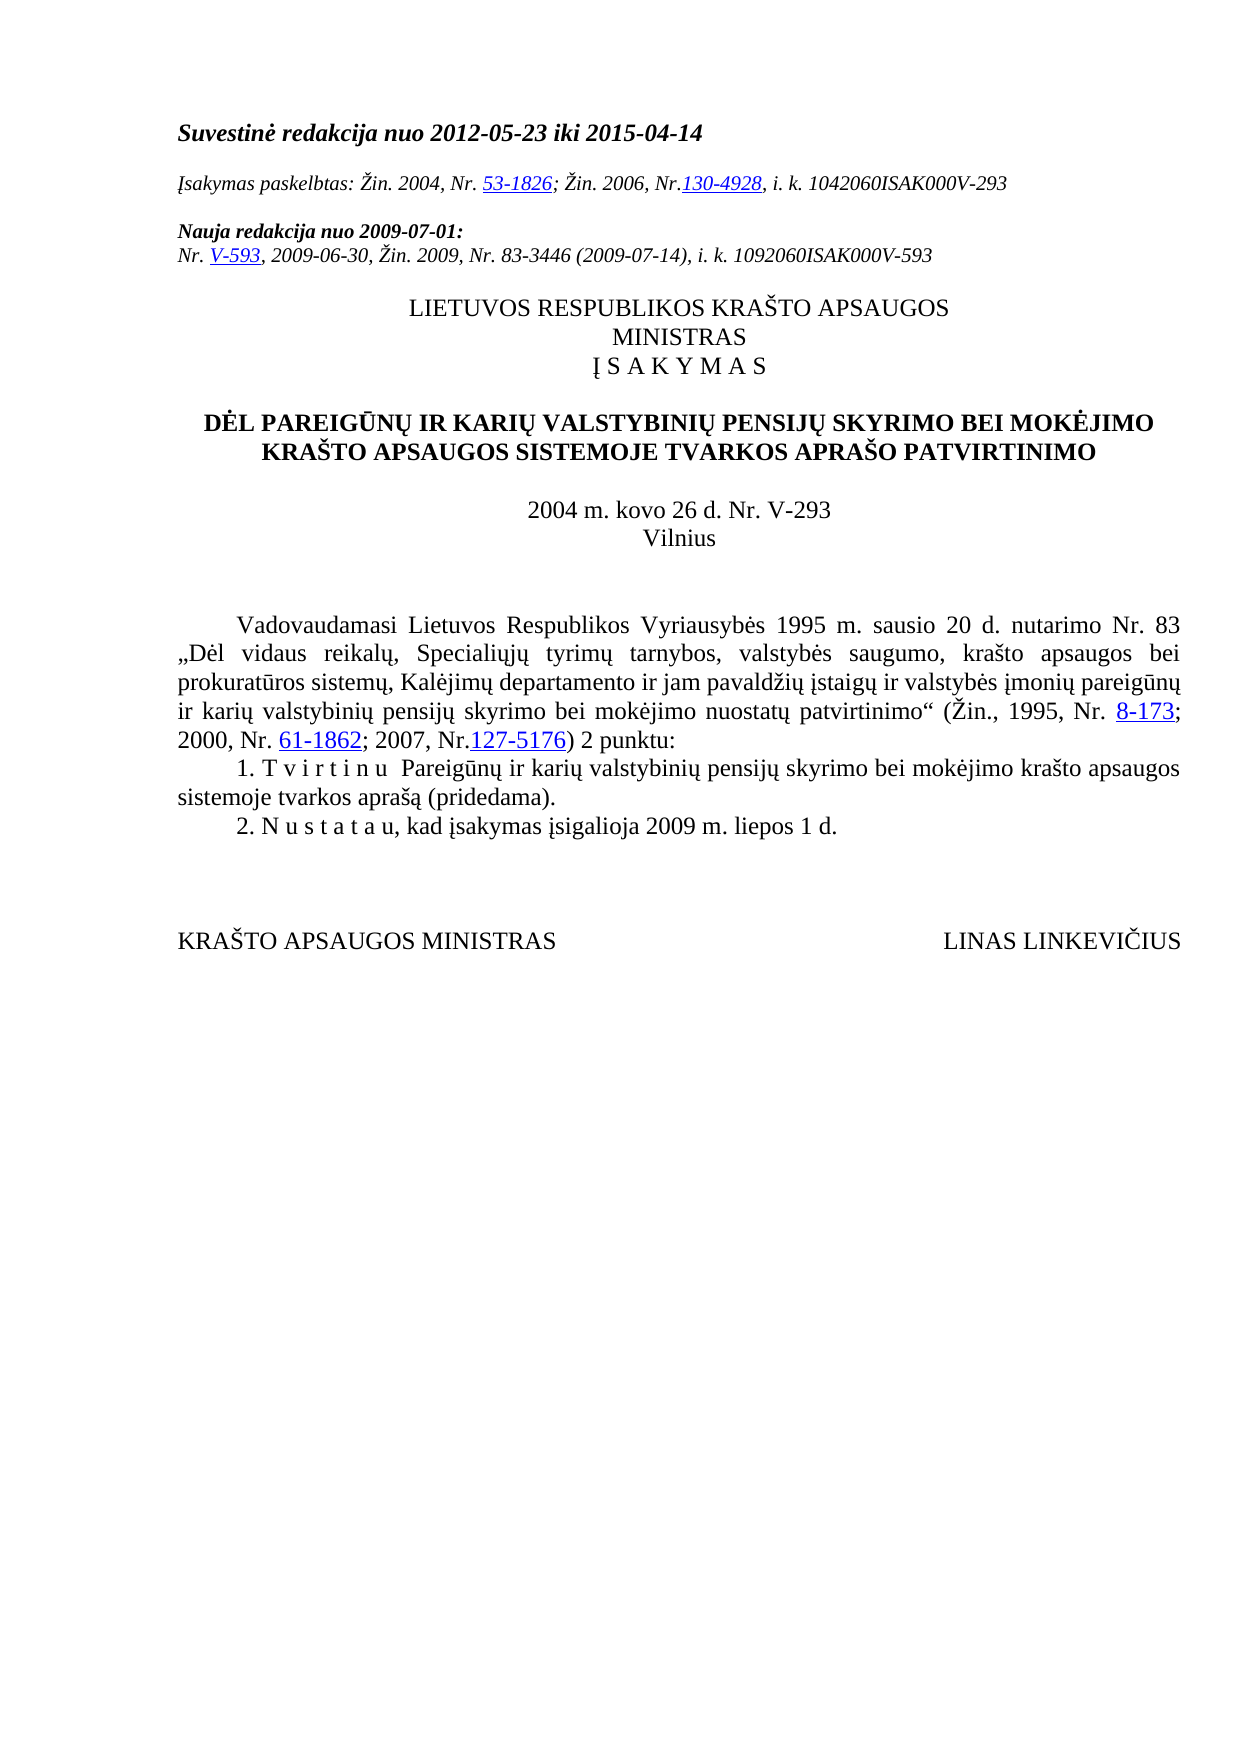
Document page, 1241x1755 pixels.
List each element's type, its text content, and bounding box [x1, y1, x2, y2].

text Vadovaudamasi Lietuvos Respublikos Vyriausybės 1995 m. sausio 20 d. nutarimo Nr. 83 „Dėl vidaus reikalų, Specialiųjų tyrimų tarnybos, valstybės saugumo, krašto apsaugos bei prokuratūros sistemų, Kalėjimų departamento ir jam pavaldžių įstaigų ir valstybės įmonių pareigūnų ir karių valstybinių pensijų skyrimo bei mokėjimo nuostatų patvirtinimo“ (Žin., 1995, Nr. 8-173; 2000, Nr. 61-1862; 2007, Nr.127-5176) 2 punktu: [177, 610, 1181, 753]
text Įsakymas paskelbtas: Žin. 2004, Nr. 53-1826; Žin. 2006, Nr.130-4928, i. k. 1042060ISAK000V-293 [177, 171, 1181, 195]
text Nauja redakcija nuo 2009-07-01: [177, 219, 1181, 243]
text Vilnius [177, 523, 1181, 552]
text Nr. V-593, 2009-06-30, Žin. 2009, Nr. 83-3446 (2009-07-14), i. k. 1092060ISAK000V-593 [177, 243, 1181, 267]
text MINISTRAS [177, 322, 1181, 351]
text DĖL PAREIGŪNŲ IR KARIŲ VALSTYBINIŲ PENSIJŲ SKYRIMO BEI MOKĖJIMO KRAŠTO APSAUGOS SISTEMOJE TVARKOS APRAŠO PATVIRTINIMO [177, 408, 1181, 466]
text 2004 m. kovo 26 d. Nr. V-293 [177, 495, 1181, 523]
text Suvestinė redakcija nuo 2012-05-23 iki 2015-04-14 [177, 118, 1181, 147]
text LIETUVOS RESPUBLIKOS KRAŠTO APSAUGOS [177, 293, 1181, 322]
text 1. Tvirtinu Pareigūnų ir karių valstybinių pensijų skyrimo bei mokėjimo krašto apsaugos sistemoje tvarkos aprašą (pridedama). [177, 753, 1181, 811]
text KRAŠTO APSAUGOS MINISTRAS LINAS LINKEVIČIUS [177, 926, 1181, 955]
text ĮSAKYMAS [177, 351, 1181, 380]
text 2. Nustatau, kad įsakymas įsigalioja 2009 m. liepos 1 d. [177, 811, 1181, 840]
